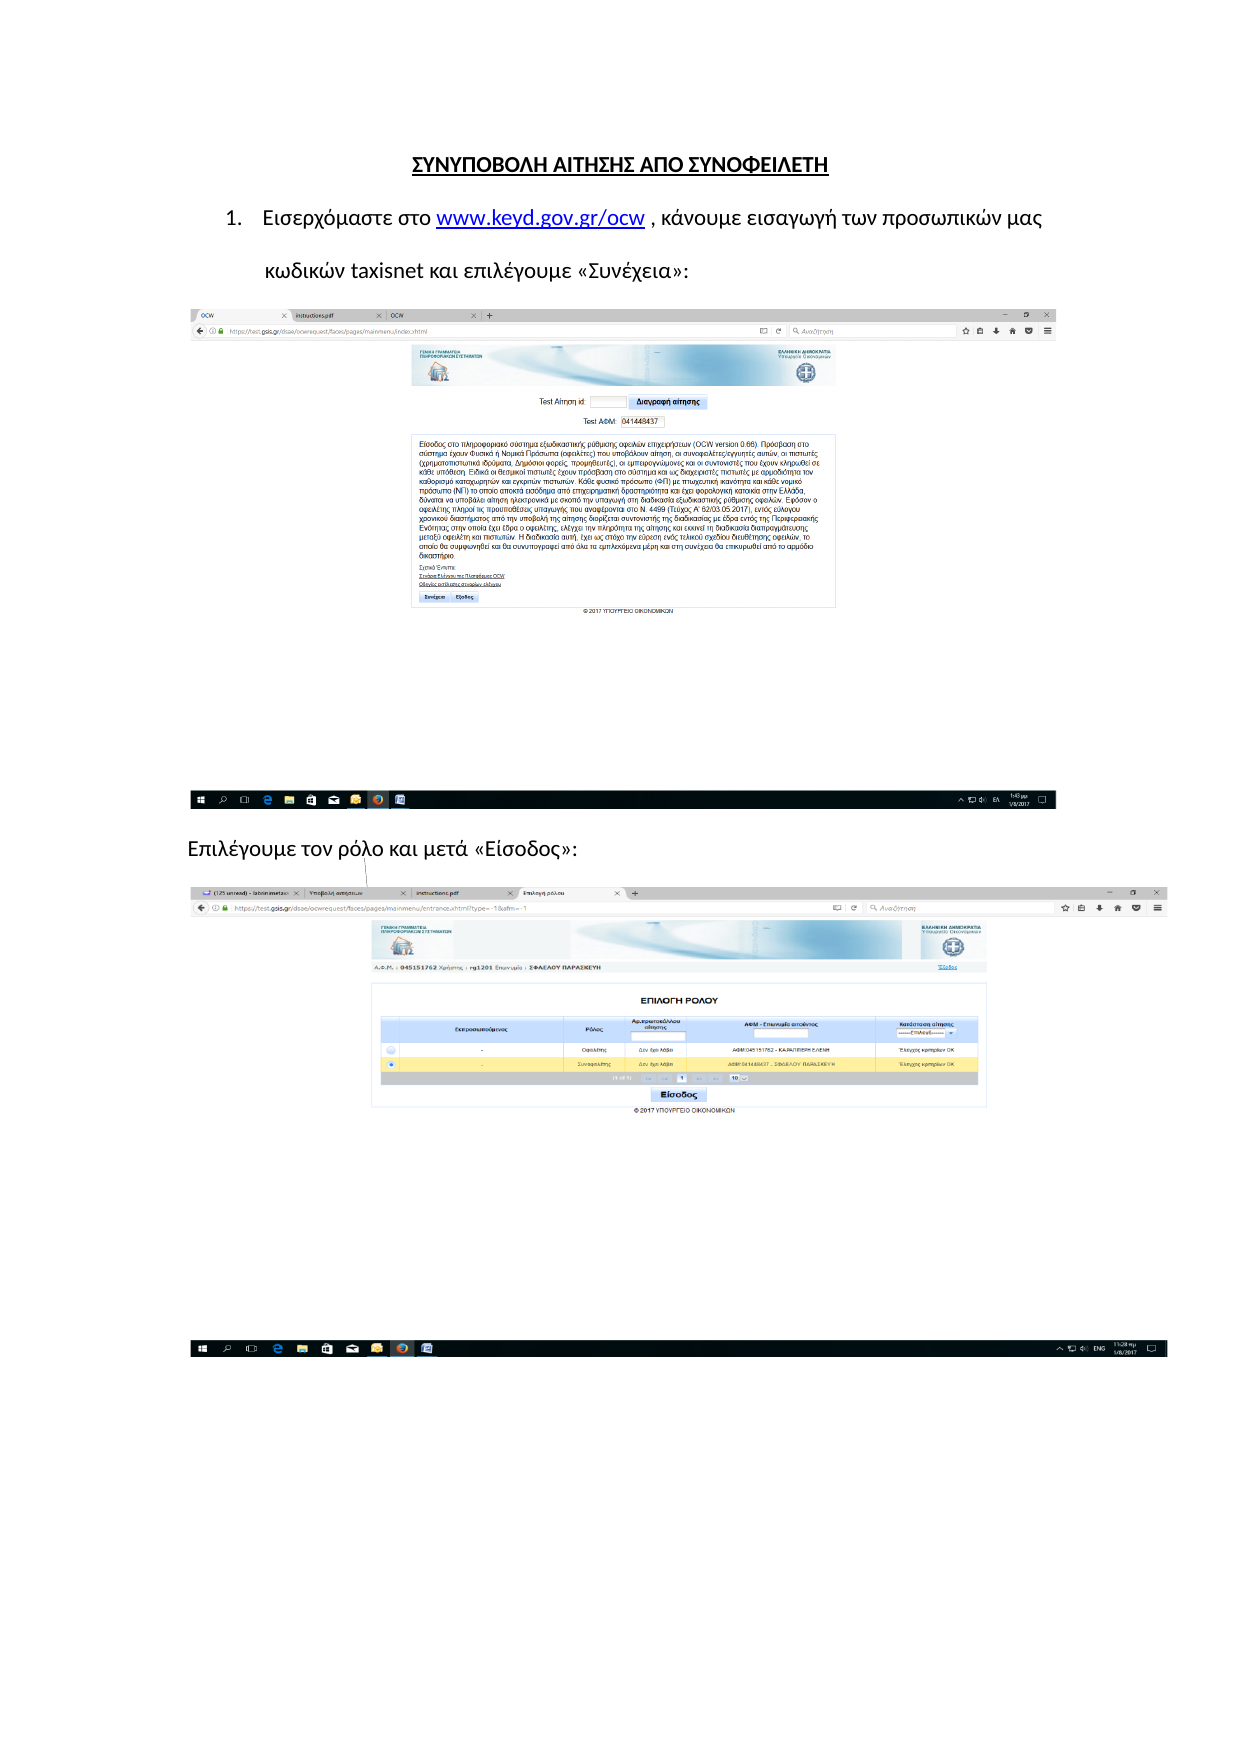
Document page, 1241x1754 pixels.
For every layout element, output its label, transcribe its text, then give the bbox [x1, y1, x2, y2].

list Εισερχόμαστε στο www.keyd.gov.gr/ocw , κάνουμε εισαγωγή των προσωπικών μας [225, 203, 1053, 231]
text κωδικών taxisnet και επιλέγουμε «Συνέχεια»: [187, 256, 1053, 284]
picture [190, 309, 1057, 809]
picture [190, 887, 1168, 1357]
text ΣΥΝΥΠΟΒΟΛΗ ΑΙΤΗΣΗΣ ΑΠΟ ΣΥΝΟΦΕΙΛΕΤΗ [187, 150, 1053, 178]
text Επιλέγουμε τον ρόλο και μετά «Είσοδος»: [187, 834, 1053, 862]
